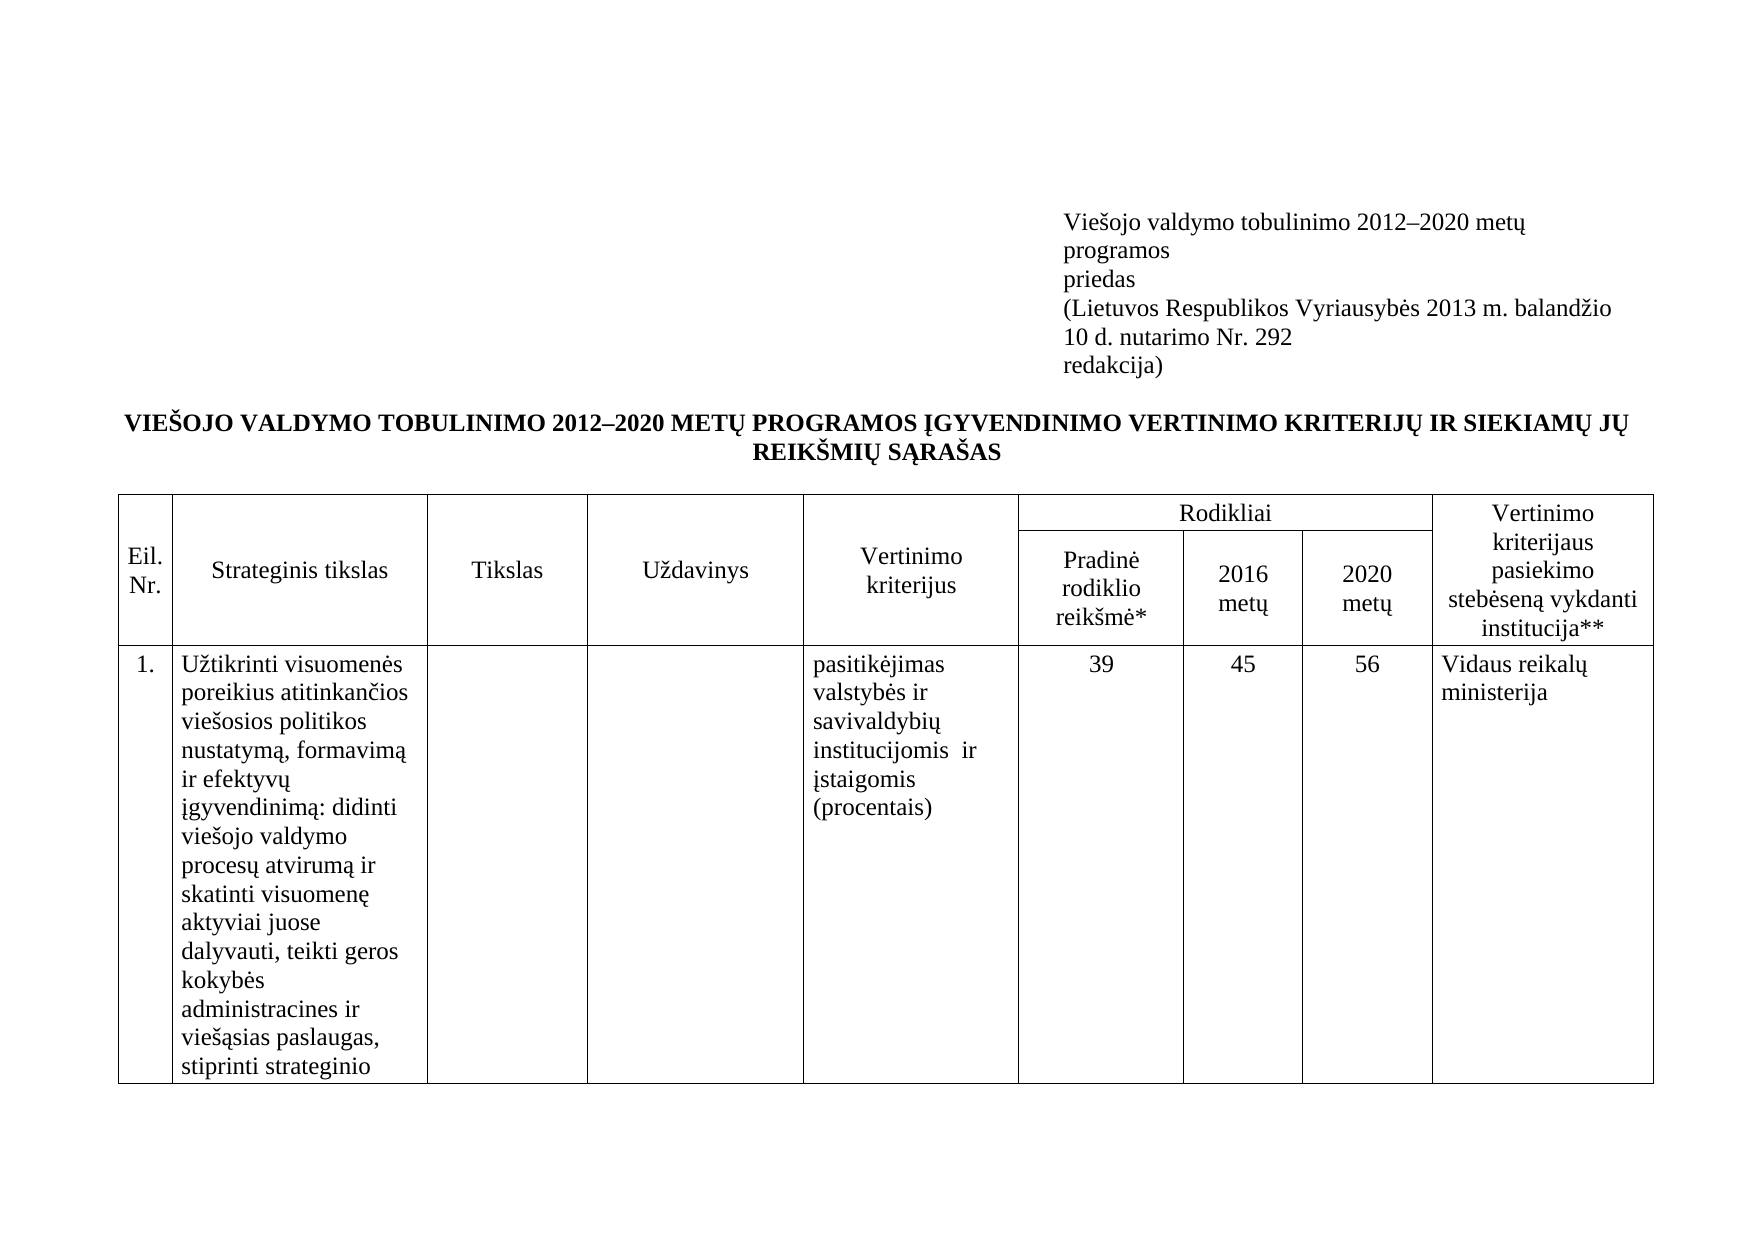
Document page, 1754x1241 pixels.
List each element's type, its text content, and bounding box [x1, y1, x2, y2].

table_cell Vidaus reikalų ministerija [1433, 646, 1653, 1083]
table_cell 39 [1019, 646, 1183, 1083]
table_cell Užtikrinti visuomenės poreikius atitinkančios viešosios politikos nustatymą, formavimą ir efektyvų įgyvendinimą: didinti viešojo valdymo procesų atvirumą ir skatinti visuomenę aktyviai juose dalyvauti, teikti geros kokybės administracines ir viešąsias paslaugas, stiprinti strateginio [173, 646, 427, 1083]
text priedas [1063, 264, 1636, 293]
table_cell pasitikėjimas valstybės ir savivaldybių institucijomis ir įstaigomis (procentais) [804, 646, 1018, 1083]
text Viešojo valdymo tobulinimo 2012–2020 metų programos [1063, 207, 1636, 264]
table_cell [428, 646, 587, 1083]
table_header Rodikliai [1019, 495, 1432, 530]
table_cell 56 [1303, 646, 1432, 1083]
table_cell 2016 metų [1184, 531, 1302, 645]
text VIEŠOJO VALDYMO TOBULINIMO 2012–2020 METŲ PROGRAMOS ĮGYVENDINIMO VERTINIMO KRITERIJŲ IR SIEKIAMŲ JŲ REIKŠMIŲ SĄRAŠAS [118, 408, 1636, 465]
table_cell [588, 646, 803, 1083]
text redakcija) [1063, 350, 1636, 379]
table_header Strateginis tikslas [173, 495, 427, 645]
table_header Eil. Nr. [119, 495, 172, 645]
table_header Vertinimo kriterijaus pasiekimo stebėseną vykdanti institucija** [1433, 495, 1653, 645]
text (Lietuvos Respublikos Vyriausybės 2013 m. balandžio 10 d. nutarimo Nr. 292 [1063, 293, 1636, 350]
table_cell 1. [119, 646, 172, 1083]
table_header Tikslas [428, 495, 587, 645]
table_cell 45 [1184, 646, 1302, 1083]
table_cell Pradinė rodiklio reikšmė* [1019, 531, 1183, 645]
table_header Uždavinys [588, 495, 803, 645]
table_cell 2020 metų [1303, 531, 1432, 645]
table_header Vertinimo kriterijus [804, 495, 1018, 645]
